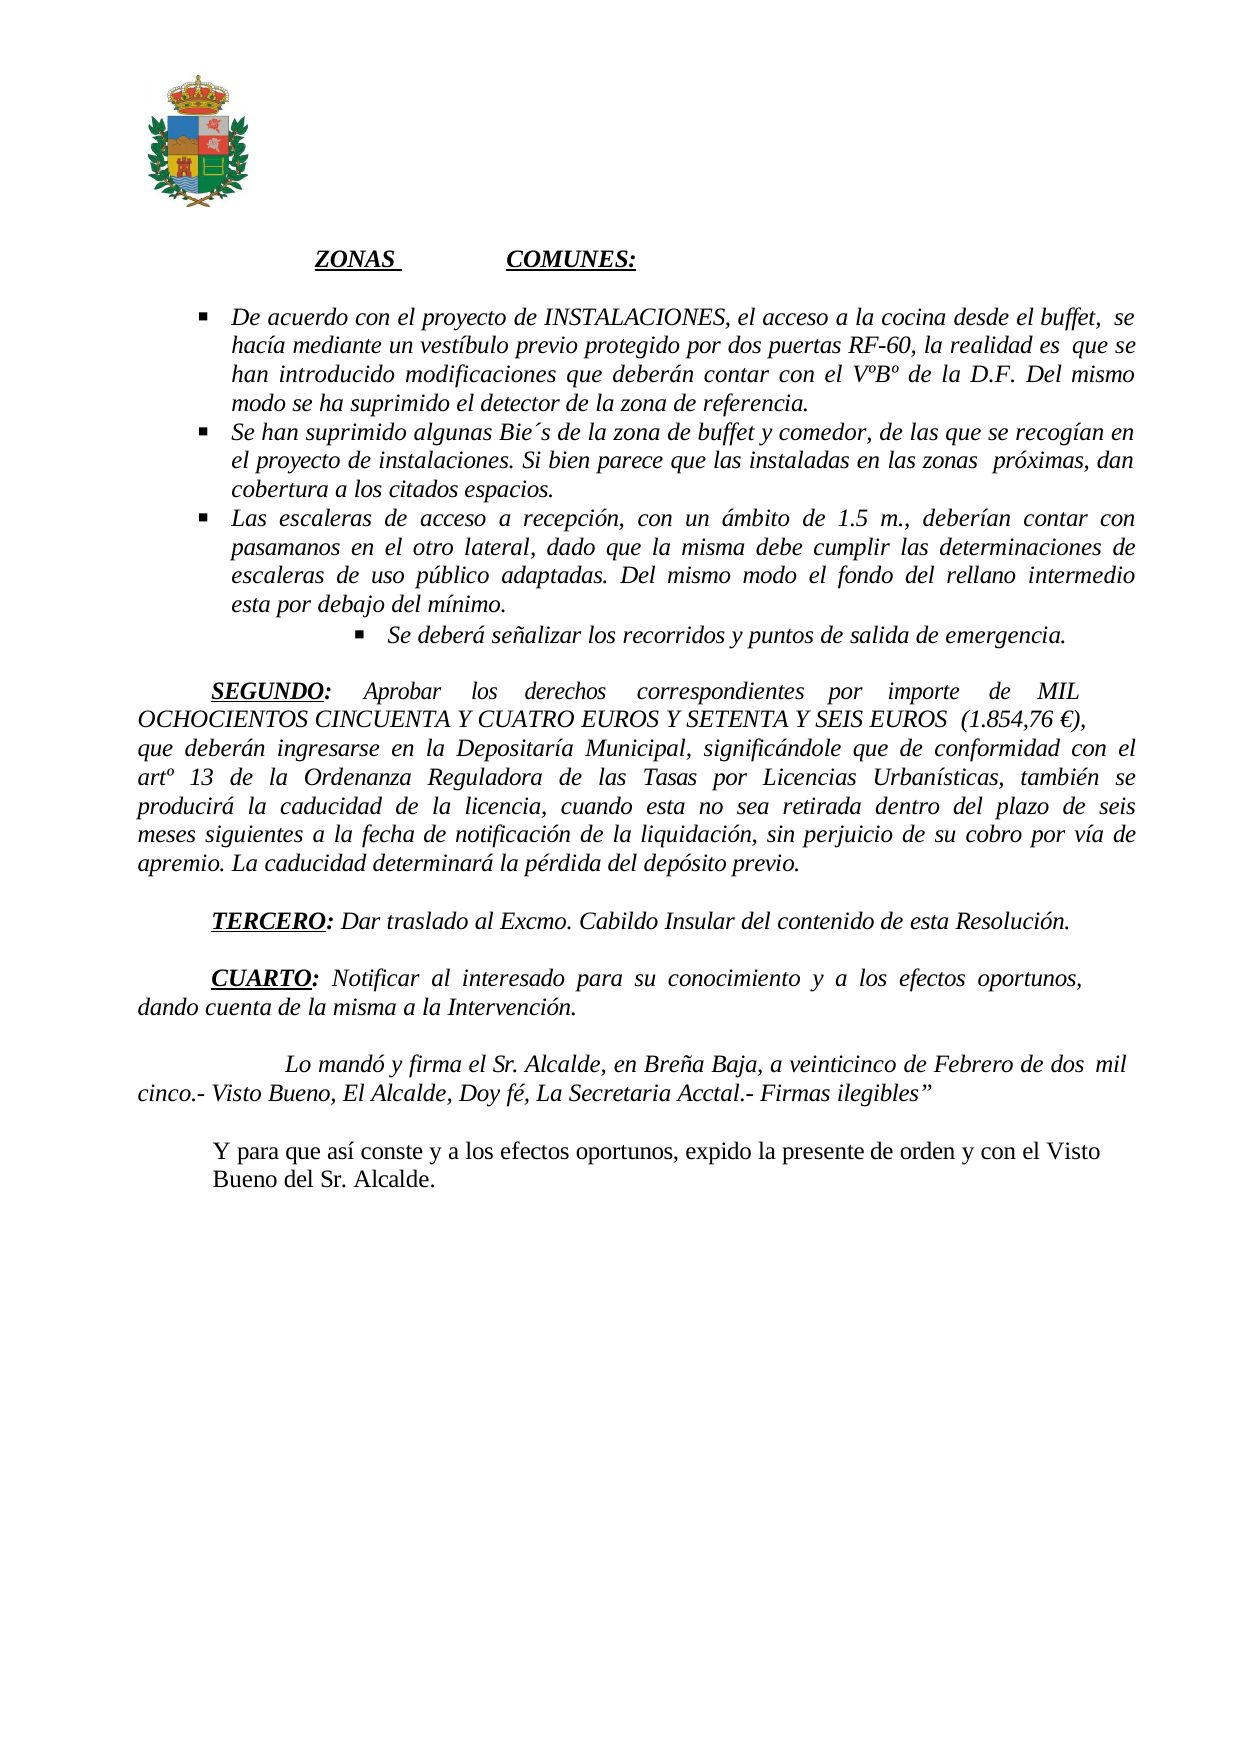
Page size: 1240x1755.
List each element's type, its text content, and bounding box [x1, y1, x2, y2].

text TERCERO: Dar traslado al Excmo. Cabildo Insular del contenido de esta Resolución. [211, 906, 1239, 934]
list De acuerdo con el proyecto de INSTALACIONES, el acceso a la cocina desde el buffet, se hacía mediante un vestíbulo previo protegido por dos puertas RF-60, la realidad es que se han introducido modificaciones que deberán contar con el VºBº de la D.F. Del mismo modo se ha suprimido el detector de la zona de referencia. [194, 302, 1136, 417]
subtitle ZONAS COMUNES: [239, 244, 1239, 273]
text Lo mandó y firma el Sr. Alcalde, en Breña Baja, a veinticinco de Febrero de dos mil cinco.- Visto Bueno, El Alcalde, Doy fé, La Secretaria Acctal.- Firmas ilegibles” [137, 1049, 1136, 1107]
list Se deberá señalizar los recorridos y puntos de salida de emergencia. [350, 618, 1239, 649]
text SEGUNDO: Aprobar los derechos correspondientes por importe de MIL OCHOCIENTOS CINCUENTA Y CUATRO EUROS Y SETENTA Y SEIS EUROS (1.854,76 €), [137, 676, 1136, 733]
picture [147, 75, 249, 207]
text CUARTO: Notificar al interesado para su conocimiento y a los efectos oportunos, dando cuenta de la misma a la Intervención. [137, 963, 1136, 1021]
list Se han suprimido algunas Bie´s de la zona de buffet y comedor, de las que se recogían en el proyecto de instalaciones. Si bien parece que las instaladas en las zonas próximas, dan cobertura a los citados espacios. [194, 417, 1135, 503]
subtitle Y para que así conste y a los efectos oportunos, expido la presente de orden y con el Visto Bueno del Sr. Alcalde. [137, 1136, 1136, 1193]
list Las escaleras de acceso a recepción, con un ámbito de 1.5 m., deberían contar con pasamanos en el otro lateral, dado que la misma debe cumplir las determinaciones de escaleras de uso público adaptadas. Del mismo modo el fondo del rellano intermedio esta por debajo del mínimo. [194, 503, 1136, 618]
text que deberán ingresarse en la Depositaría Municipal, significándole que de conformidad con el artº 13 de la Ordenanza Reguladora de las Tasas por Licencias Urbanísticas, también se producirá la caducidad de la licencia, cuando esta no sea retirada dentro del plazo de seis meses siguientes a la fecha de notificación de la liquidación, sin perjuicio de su cobro por vía de apremio. La caducidad determinará la pérdida del depósito previo. [137, 733, 1137, 877]
